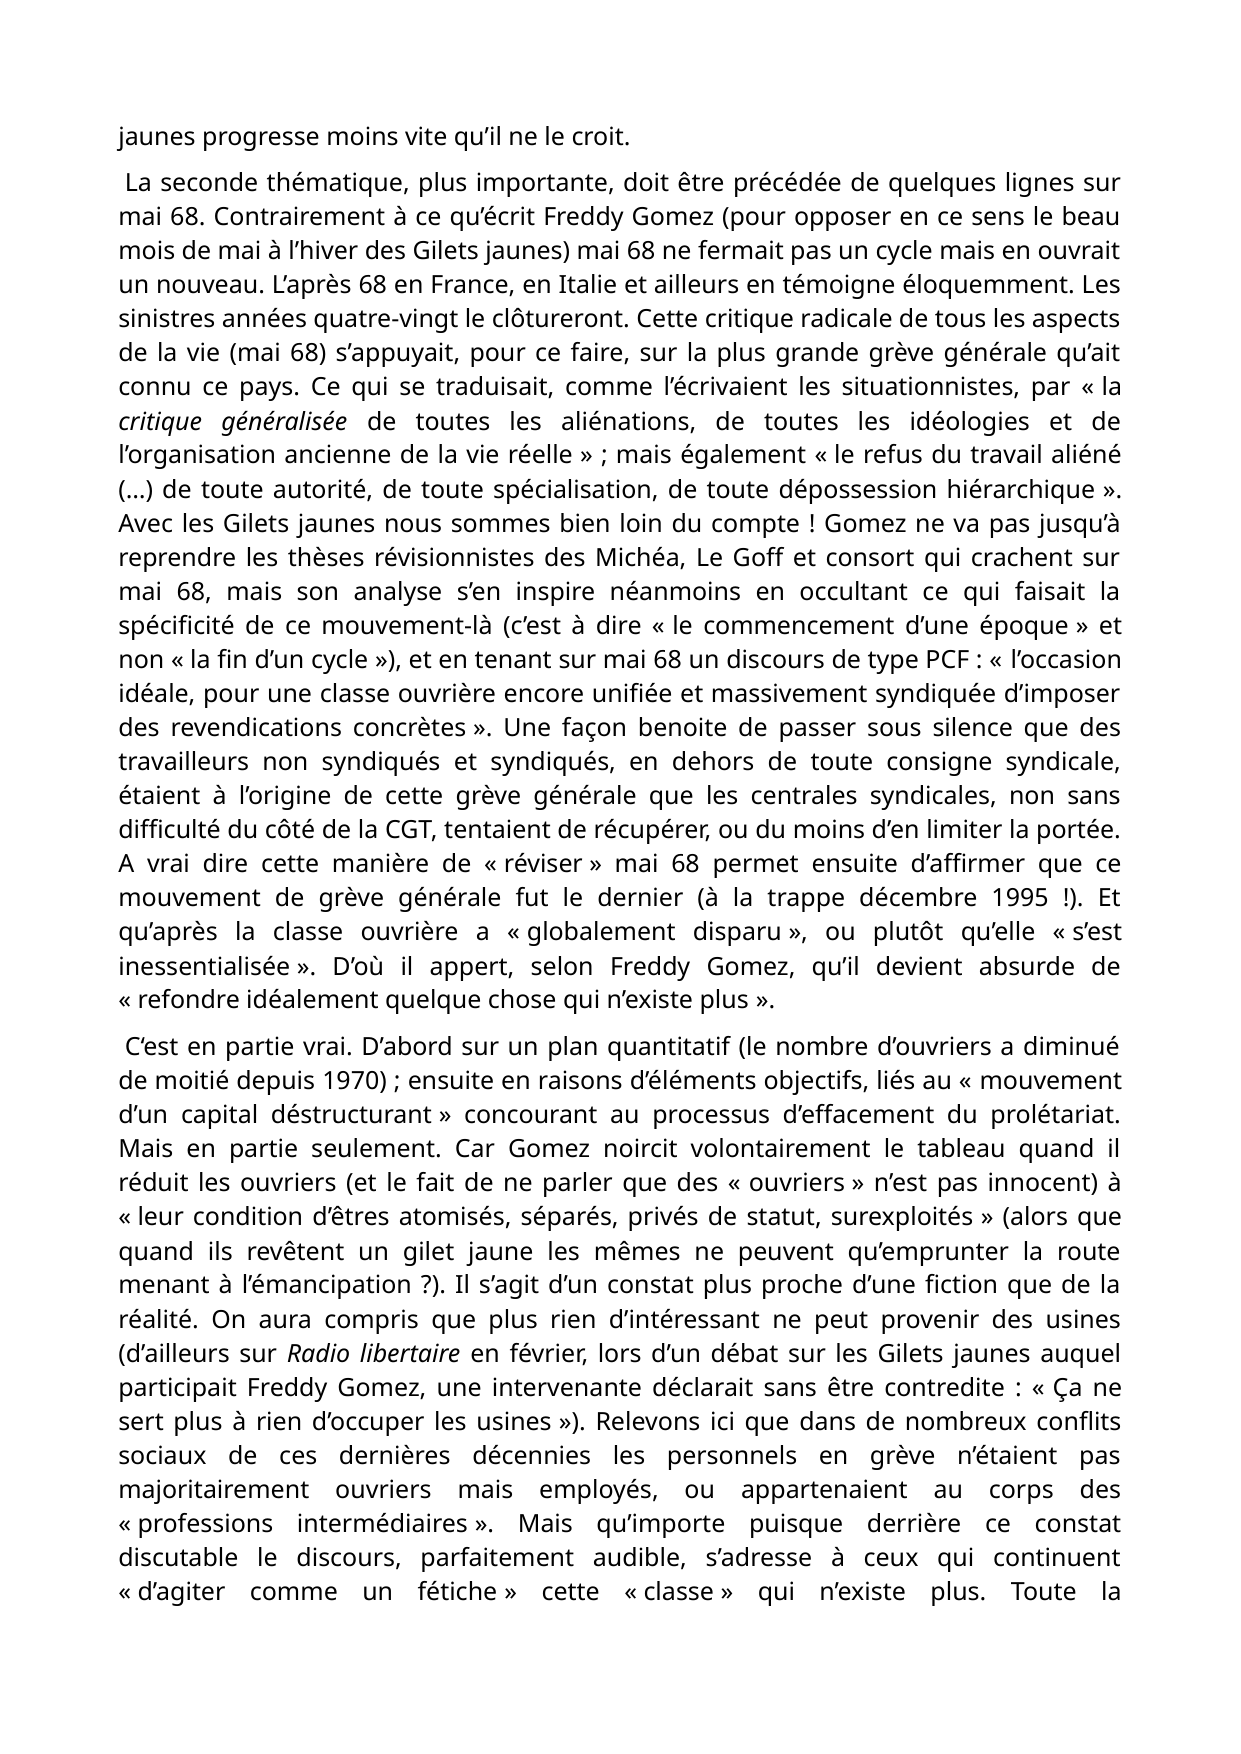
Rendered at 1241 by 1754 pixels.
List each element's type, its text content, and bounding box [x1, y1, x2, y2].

text La seconde thématique, plus importante, doit être précédée de quelques lignes sur mai 68. Contrairement à ce qu’écrit Freddy Gomez (pour opposer en ce sens le beau mois de mai à l’hiver des Gilets jaunes) mai 68 ne fermait pas un cycle mais en ouvrait un nouveau. L’après 68 en France, en Italie et ailleurs en témoigne éloquemment. Les sinistres années quatre-vingt le clôtureront. Cette critique radicale de tous les aspects de la vie (mai 68) s’appuyait, pour ce faire, sur la plus grande grève générale qu’ait connu ce pays. Ce qui se traduisait, comme l’écrivaient les situationnistes, par « la critique généralisée de toutes les aliénations, de toutes les idéologies et de l’organisation ancienne de la vie réelle » ; mais également « le refus du travail aliéné (…) de toute autorité, de toute spécialisation, de toute dépossession hiérarchique ». Avec les Gilets jaunes nous sommes bien loin du compte ! Gomez ne va pas jusqu’à reprendre les thèses révisionnistes des Michéa, Le Goff et consort qui crachent sur mai 68, mais son analyse s’en inspire néanmoins en occultant ce qui faisait la spécificité de ce mouvement-là (c’est à dire « le commencement d’une époque » et non « la fin d’un cycle »), et en tenant sur mai 68 un discours de type PCF : « l’occasion idéale, pour une classe ouvrière encore unifiée et massivement syndiquée d’imposer des revendications concrètes ». Une façon benoite de passer sous silence que des travailleurs non syndiqués et syndiqués, en dehors de toute consigne syndicale, étaient à l’origine de cette grève générale que les centrales syndicales, non sans difficulté du côté de la CGT, tentaient de récupérer, ou du moins d’en limiter la portée. A vrai dire cette manière de « réviser » mai 68 permet ensuite d’affirmer que ce mouvement de grève générale fut le dernier (à la trappe décembre 1995 !). Et qu’après la classe ouvrière a « globalement disparu », ou plutôt qu’elle « s’est inessentialisée ». D’où il appert, selon Freddy Gomez, qu’il devient absurde de « refondre idéalement quelque chose qui n’existe plus ». [118, 165, 1122, 1016]
text jaunes progresse moins vite qu’il ne le croit. [118, 118, 1122, 152]
text C‘est en partie vrai. D’abord sur un plan quantitatif (le nombre d’ouvriers a diminué de moitié depuis 1970) ; ensuite en raisons d’éléments objectifs, liés au « mouvement d’un capital déstructurant » concourant au processus d’effacement du prolétariat. Mais en partie seulement. Car Gomez noircit volontairement le tableau quand il réduit les ouvriers (et le fait de ne parler que des « ouvriers » n’est pas innocent) à « leur condition d’êtres atomisés, séparés, privés de statut, surexploités » (alors que quand ils revêtent un gilet jaune les mêmes ne peuvent qu’emprunter la route menant à l’émancipation ?). Il s’agit d’un constat plus proche d’une fiction que de la réalité. On aura compris que plus rien d’intéressant ne peut provenir des usines (d’ailleurs sur Radio libertaire en février, lors d’un débat sur les Gilets jaunes auquel participait Freddy Gomez, une intervenante déclarait sans être contredite : « Ça ne sert plus à rien d’occuper les usines »). Relevons ici que dans de nombreux conflits sociaux de ces dernières décennies les personnels en grève n’étaient pas majoritairement ouvriers mais employés, ou appartenaient au corps des « professions intermédiaires ». Mais qu’importe puisque derrière ce constat discutable le discours, parfaitement audible, s’adresse à ceux qui continuent « d’agiter comme un fétiche » cette « classe » qui n’existe plus. Toute la [118, 1029, 1122, 1608]
